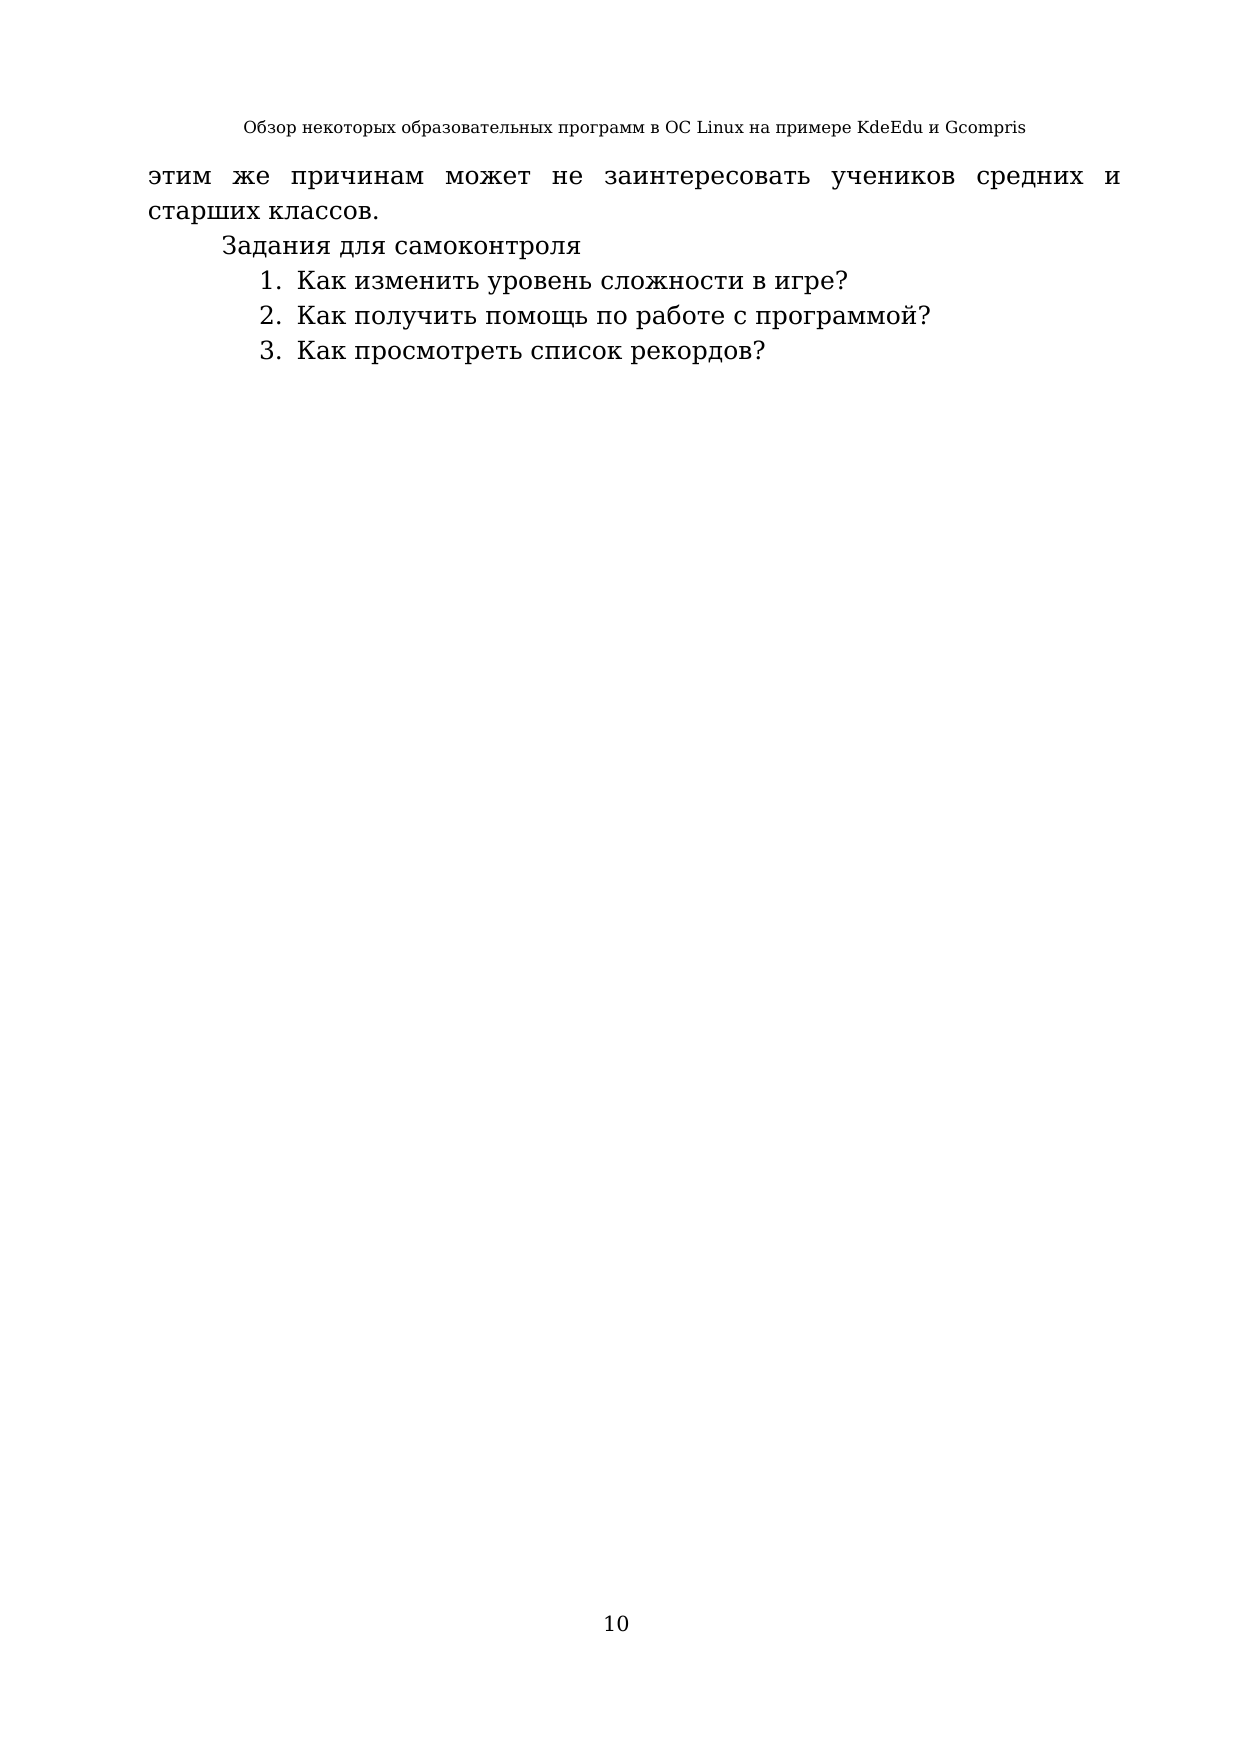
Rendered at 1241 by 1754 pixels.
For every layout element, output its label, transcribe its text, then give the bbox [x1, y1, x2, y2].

list Как просмотреть список рекордов? [185, 336, 1122, 365]
list Как получить помощь по работе с программой? [185, 301, 1122, 330]
list Как изменить уровень сложности в игре? [185, 266, 1122, 295]
text Задания для самоконтроля [148, 231, 1122, 260]
text этим же причинам может не заинтересовать учеников средних и старших классов. [148, 161, 1122, 225]
